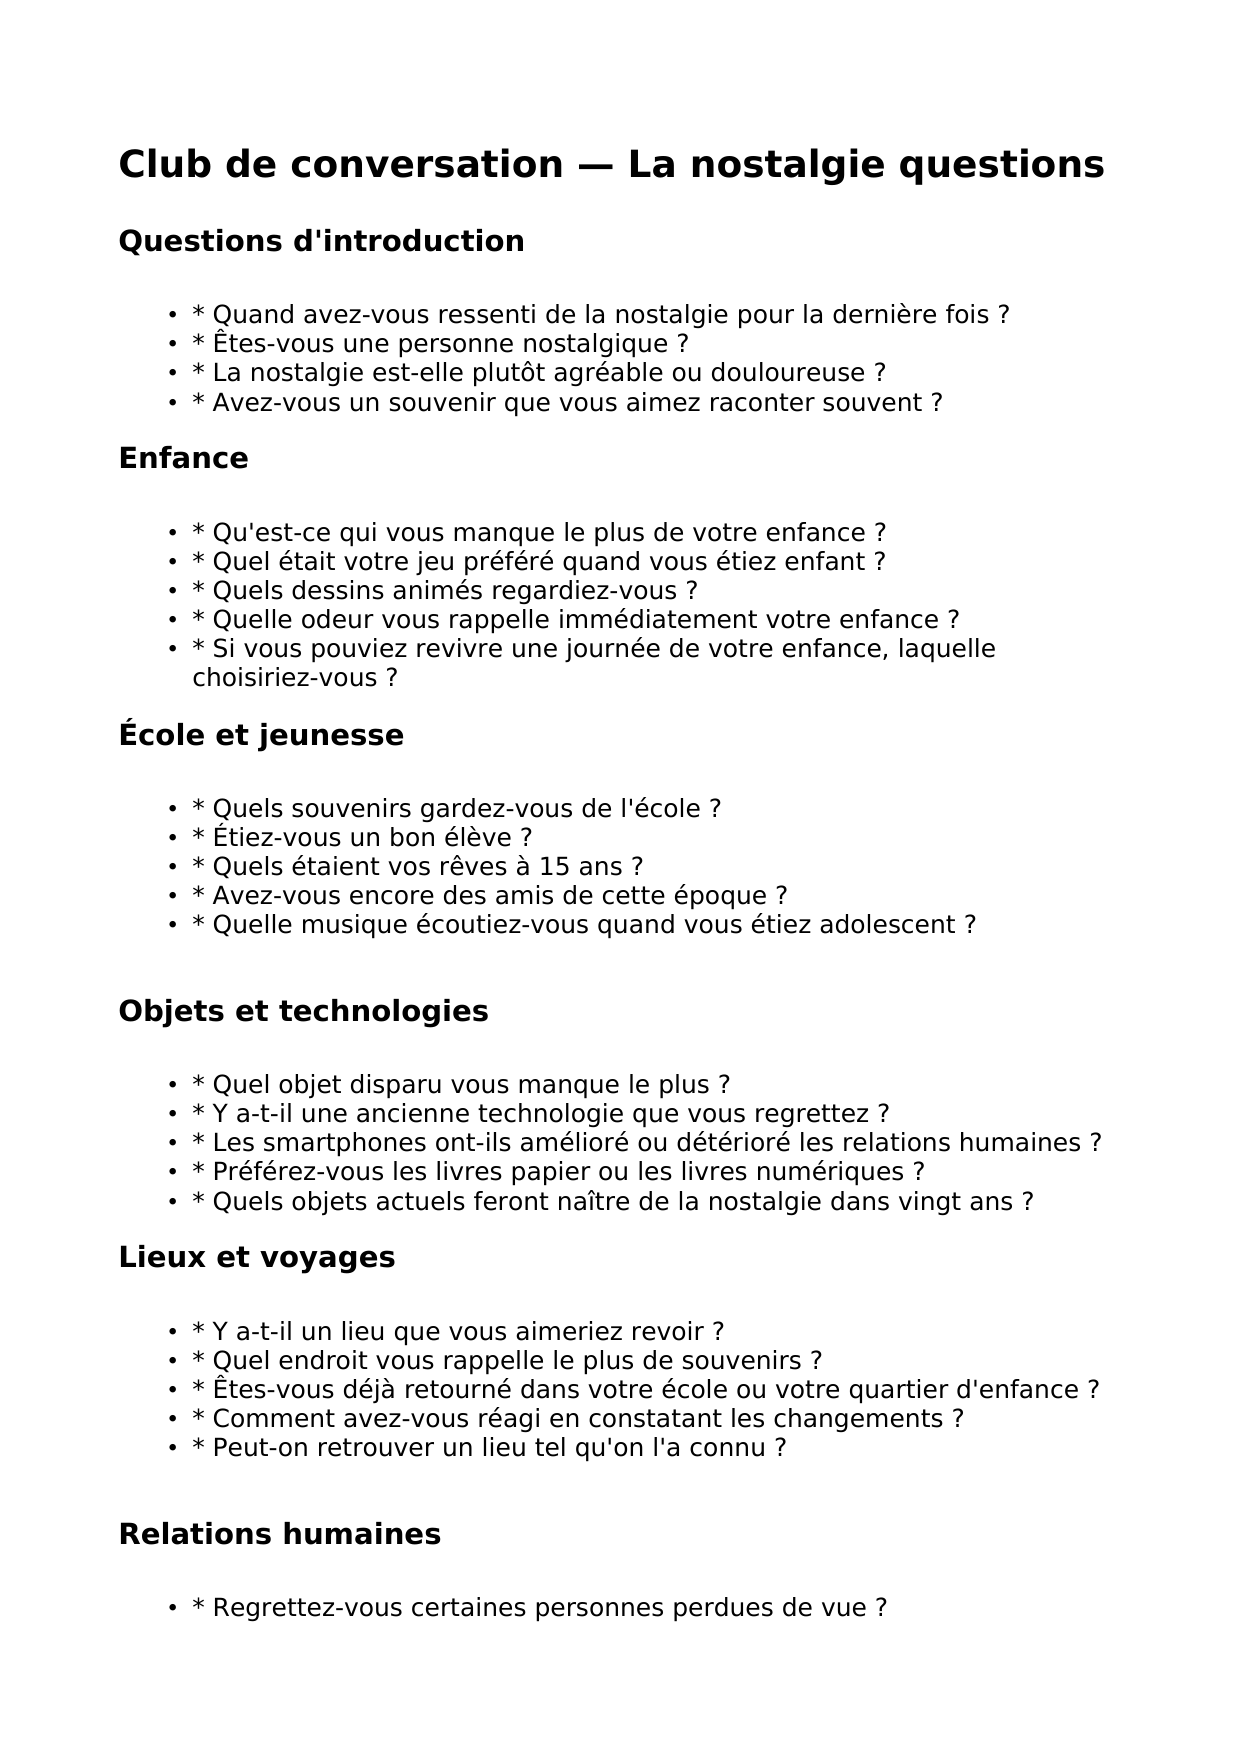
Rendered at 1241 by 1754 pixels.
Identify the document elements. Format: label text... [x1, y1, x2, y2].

list * Avez-vous encore des amis de cette époque ? [177, 881, 1122, 910]
subtitle École et jeunesse [118, 718, 1122, 752]
subtitle Enfance [118, 442, 1122, 476]
subtitle Questions d'introduction [118, 224, 1122, 258]
subtitle Relations humaines [118, 1517, 1122, 1551]
list * Avez-vous un souvenir que vous aimez raconter souvent ? [177, 388, 1122, 417]
list * Quel objet disparu vous manque le plus ? [177, 1070, 1122, 1099]
list * Quelle odeur vous rappelle immédiatement votre enfance ? [177, 605, 1122, 634]
list * Y a-t-il un lieu que vous aimeriez revoir ? [177, 1317, 1122, 1346]
list * Quels dessins animés regardiez-vous ? [177, 576, 1122, 605]
list * Regrettez-vous certaines personnes perdues de vue ? [177, 1593, 1122, 1622]
list * Quel endroit vous rappelle le plus de souvenirs ? [177, 1346, 1122, 1375]
list * Peut-on retrouver un lieu tel qu'on l'a connu ? [177, 1433, 1122, 1463]
subtitle Club de conversation — La nostalgie questions [118, 143, 1122, 187]
list * Quels objets actuels feront naître de la nostalgie dans vingt ans ? [177, 1187, 1122, 1216]
list * Quelle musique écoutiez-vous quand vous étiez adolescent ? [177, 910, 1122, 939]
list * Quel était votre jeu préféré quand vous étiez enfant ? [177, 547, 1122, 576]
list * Êtes-vous une personne nostalgique ? [177, 329, 1122, 358]
list * Étiez-vous un bon élève ? [177, 823, 1122, 852]
list * Quels souvenirs gardez-vous de l'école ? [177, 794, 1122, 823]
list * Les smartphones ont-ils amélioré ou détérioré les relations humaines ? [177, 1128, 1122, 1157]
list * Quels étaient vos rêves à 15 ans ? [177, 852, 1122, 881]
list * Si vous pouviez revivre une journée de votre enfance, laquelle choisiriez-vous ? [177, 634, 1122, 693]
list * Y a-t-il une ancienne technologie que vous regrettez ? [177, 1099, 1122, 1128]
list * Êtes-vous déjà retourné dans votre école ou votre quartier d'enfance ? [177, 1375, 1122, 1404]
list * Quand avez-vous ressenti de la nostalgie pour la dernière fois ? [177, 300, 1122, 329]
subtitle Lieux et voyages [118, 1241, 1122, 1275]
list * Qu'est-ce qui vous manque le plus de votre enfance ? [177, 518, 1122, 547]
list * La nostalgie est-elle plutôt agréable ou douloureuse ? [177, 358, 1122, 388]
list * Comment avez-vous réagi en constatant les changements ? [177, 1404, 1122, 1433]
list * Préférez-vous les livres papier ou les livres numériques ? [177, 1157, 1122, 1187]
subtitle Objets et technologies [118, 994, 1122, 1028]
